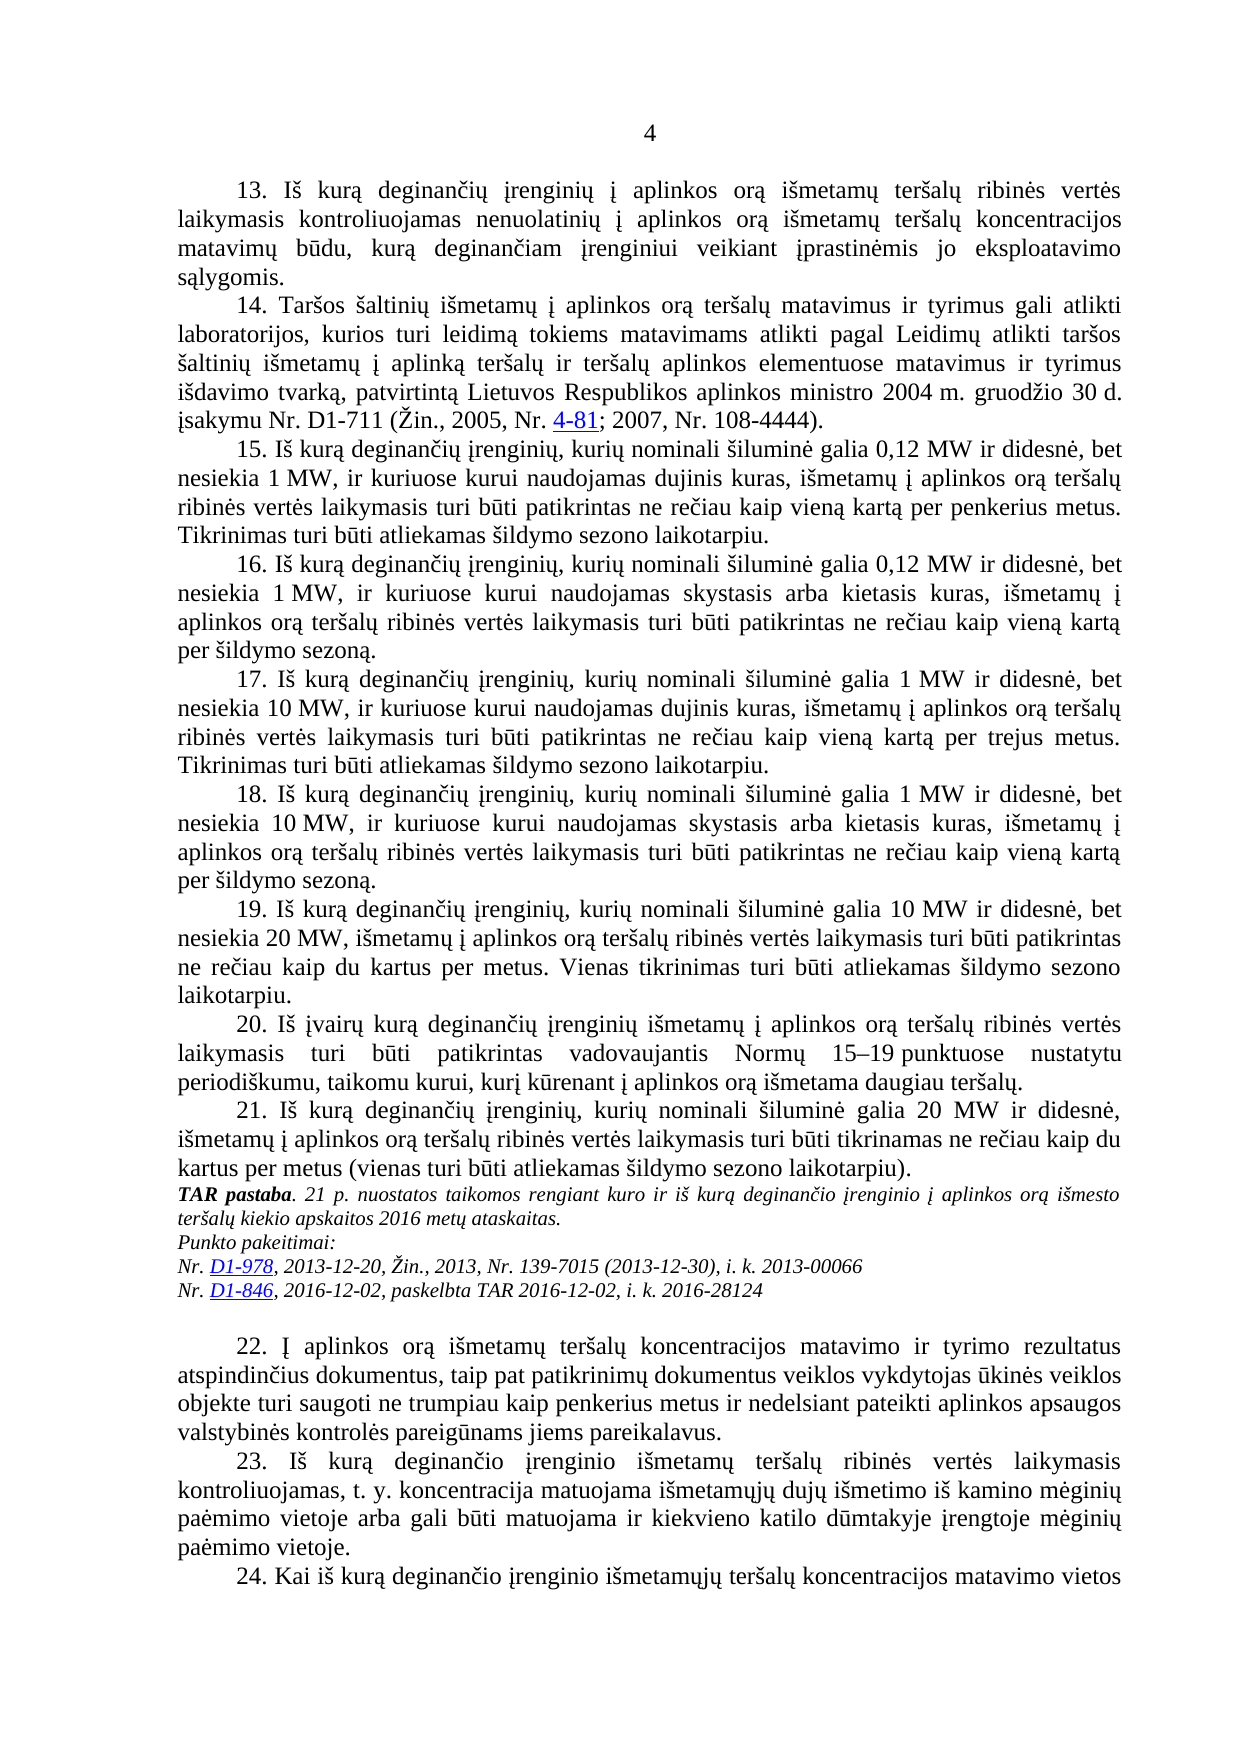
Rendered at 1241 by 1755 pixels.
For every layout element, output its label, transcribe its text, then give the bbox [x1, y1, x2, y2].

text 13. Iš kurą deginančių įrenginių į aplinkos orą išmetamų teršalų ribinės vertės laikymasis kontroliuojamas nenuolatinių į aplinkos orą išmetamų teršalų koncentracijos matavimų būdu, kurą deginančiam įrenginiui veikiant įprastinėmis jo eksploatavimo sąlygomis. [177, 176, 1122, 291]
text 22. Į aplinkos orą išmetamų teršalų koncentracijos matavimo ir tyrimo rezultatus atspindinčius dokumentus, taip pat patikrinimų dokumentus veiklos vykdytojas ūkinės veiklos objekte turi saugoti ne trumpiau kaip penkerius metus ir nedelsiant pateikti aplinkos apsaugos valstybinės kontrolės pareigūnams jiems pareikalavus. [177, 1331, 1122, 1446]
text TAR pastaba. 21 p. nuostatos taikomos rengiant kuro ir iš kurą deginančio įrenginio į aplinkos orą išmesto teršalų kiekio apskaitos 2016 metų ataskaitas. [177, 1182, 1122, 1230]
text 21. Iš kurą deginančių įrenginių, kurių nominali šiluminė galia 20 MW ir didesnė, išmetamų į aplinkos orą teršalų ribinės vertės laikymasis turi būti tikrinamas ne rečiau kaip du kartus per metus (vienas turi būti atliekamas šildymo sezono laikotarpiu). [177, 1096, 1122, 1182]
text 18. Iš kurą deginančių įrenginių, kurių nominali šiluminė galia 1 MW ir didesnė, bet nesiekia 10 MW, ir kuriuose kurui naudojamas skystasis arba kietasis kuras, išmetamų į aplinkos orą teršalų ribinės vertės laikymasis turi būti patikrintas ne rečiau kaip vieną kartą per šildymo sezoną. [177, 779, 1122, 894]
text 20. Iš įvairų kurą deginančių įrenginių išmetamų į aplinkos orą teršalų ribinės vertės laikymasis turi būti patikrintas vadovaujantis Normų 15–19 punktuose nustatytu periodiškumu, taikomu kurui, kurį kūrenant į aplinkos orą išmetama daugiau teršalų. [177, 1009, 1122, 1096]
text 16. Iš kurą deginančių įrenginių, kurių nominali šiluminė galia 0,12 MW ir didesnė, bet nesiekia 1 MW, ir kuriuose kurui naudojamas skystasis arba kietasis kuras, išmetamų į aplinkos orą teršalų ribinės vertės laikymasis turi būti patikrintas ne rečiau kaip vieną kartą per šildymo sezoną. [177, 549, 1122, 664]
text Punkto pakeitimai: [177, 1230, 1122, 1254]
text 23. Iš kurą deginančio įrenginio išmetamų teršalų ribinės vertės laikymasis kontroliuojamas, t. y. koncentracija matuojama išmetamųjų dujų išmetimo iš kamino mėginių paėmimo vietoje arba gali būti matuojama ir kiekvieno katilo dūmtakyje įrengtoje mėginių paėmimo vietoje. [177, 1446, 1122, 1561]
text 19. Iš kurą deginančių įrenginių, kurių nominali šiluminė galia 10 MW ir didesnė, bet nesiekia 20 MW, išmetamų į aplinkos orą teršalų ribinės vertės laikymasis turi būti patikrintas ne rečiau kaip du kartus per metus. Vienas tikrinimas turi būti atliekamas šildymo sezono laikotarpiu. [177, 894, 1122, 1009]
text 14. Taršos šaltinių išmetamų į aplinkos orą teršalų matavimus ir tyrimus gali atlikti laboratorijos, kurios turi leidimą tokiems matavimams atlikti pagal Leidimų atlikti taršos šaltinių išmetamų į aplinką teršalų ir teršalų aplinkos elementuose matavimus ir tyrimus išdavimo tvarką, patvirtintą Lietuvos Respublikos aplinkos ministro 2004 m. gruodžio 30 d. įsakymu Nr. D1-711 (Žin., 2005, Nr. 4-81; 2007, Nr. 108-4444). [177, 291, 1122, 434]
text Nr. D1-846, 2016-12-02, paskelbta TAR 2016-12-02, i. k. 2016-28124 [177, 1278, 1122, 1302]
text 17. Iš kurą deginančių įrenginių, kurių nominali šiluminė galia 1 MW ir didesnė, bet nesiekia 10 MW, ir kuriuose kurui naudojamas dujinis kuras, išmetamų į aplinkos orą teršalų ribinės vertės laikymasis turi būti patikrintas ne rečiau kaip vieną kartą per trejus metus. Tikrinimas turi būti atliekamas šildymo sezono laikotarpiu. [177, 664, 1122, 779]
text 24. Kai iš kurą deginančio įrenginio išmetamųjų teršalų koncentracijos matavimo vietos [177, 1561, 1122, 1590]
text Nr. D1-978, 2013-12-20, Žin., 2013, Nr. 139-7015 (2013-12-30), i. k. 2013-00066 [177, 1254, 1122, 1278]
text 15. Iš kurą deginančių įrenginių, kurių nominali šiluminė galia 0,12 MW ir didesnė, bet nesiekia 1 MW, ir kuriuose kurui naudojamas dujinis kuras, išmetamų į aplinkos orą teršalų ribinės vertės laikymasis turi būti patikrintas ne rečiau kaip vieną kartą per penkerius metus. Tikrinimas turi būti atliekamas šildymo sezono laikotarpiu. [177, 434, 1122, 549]
